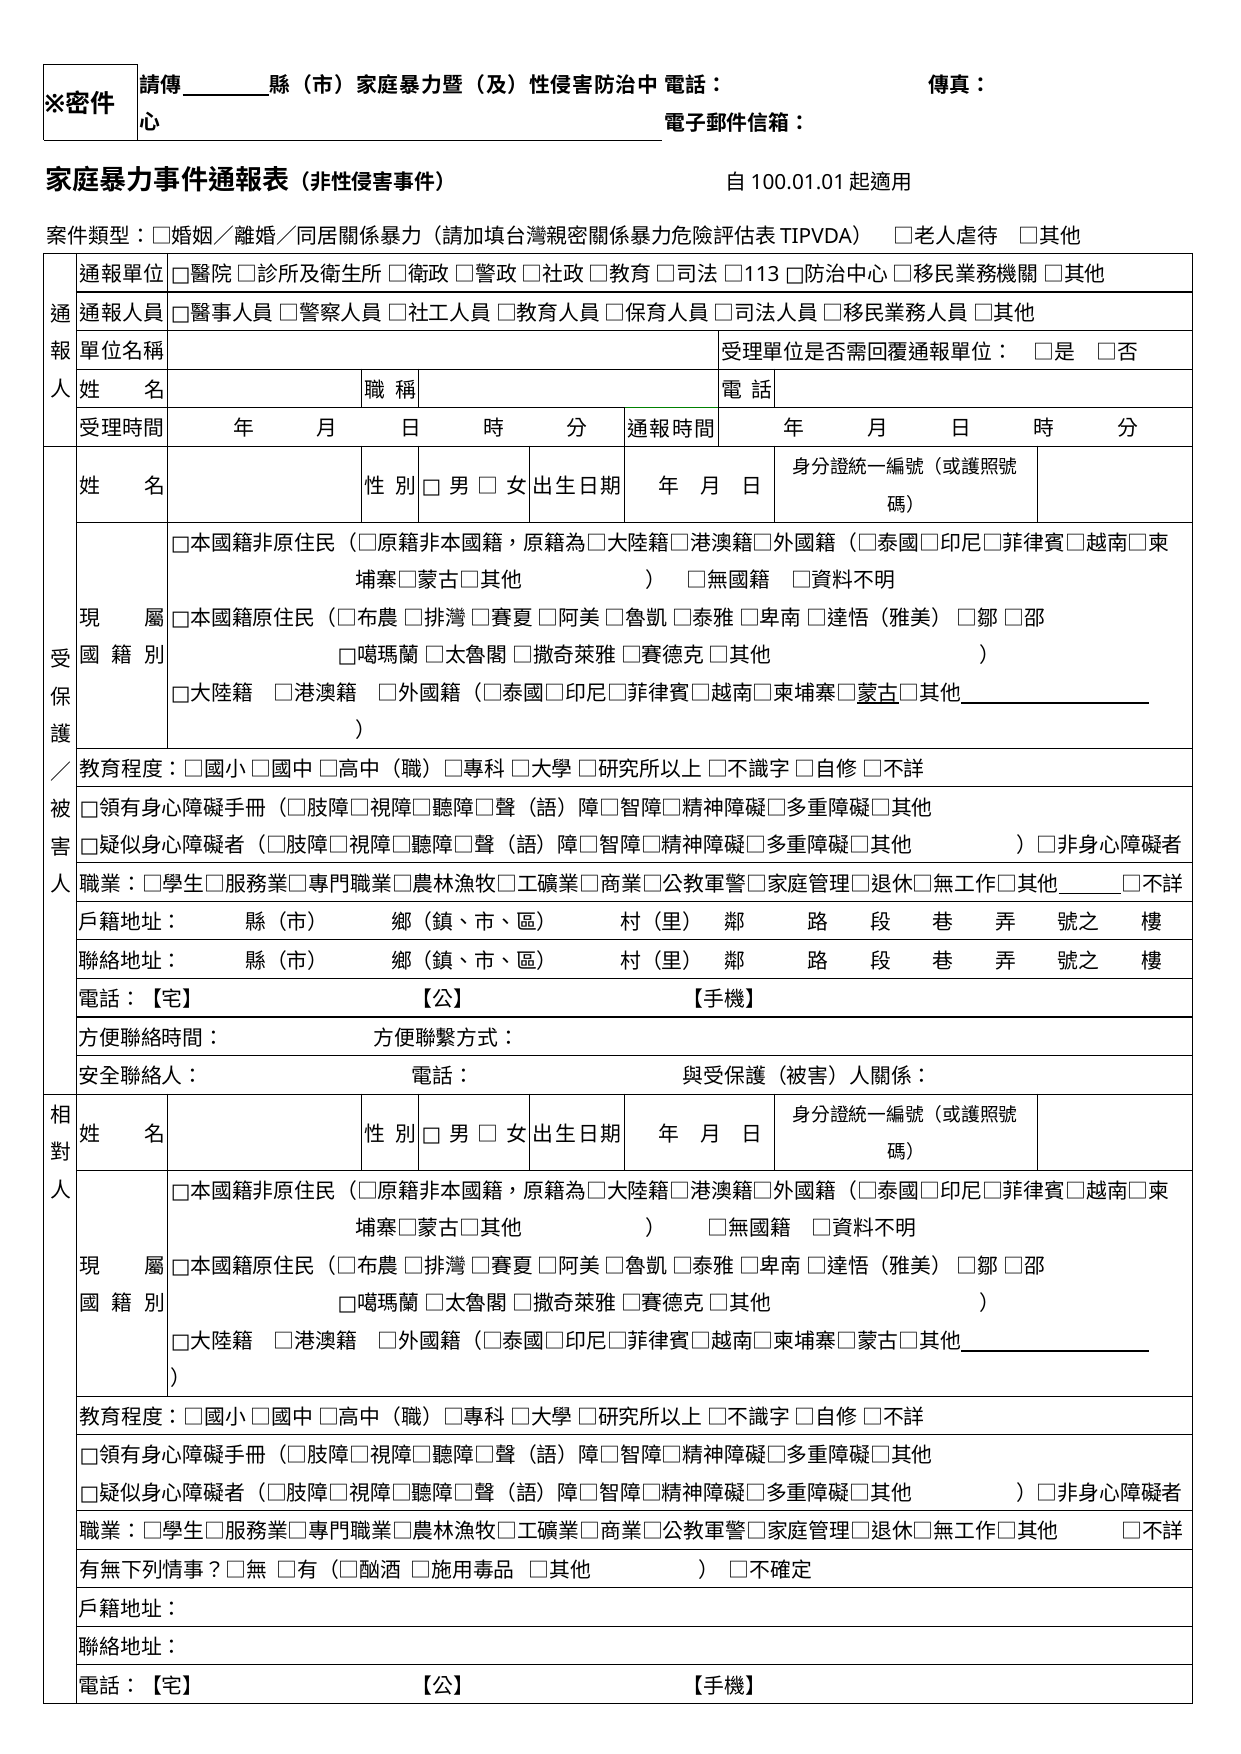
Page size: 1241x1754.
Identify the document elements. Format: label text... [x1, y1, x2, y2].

table_cell 現屬 國籍別 [77, 523, 167, 748]
table_cell 通報時間 [625, 408, 718, 446]
table_cell 年 月 日 時 分 [168, 408, 624, 446]
table_cell □醫事人員 □警察人員 □社工人員 □教育人員 □保育人員 □司法人員 □移民業務人員 □其他 [168, 293, 1192, 330]
table_cell [168, 1095, 361, 1169]
table_cell 受理單位是否需回覆通報單位： □是 □否 [719, 331, 1192, 368]
table_cell 方便聯絡時間： 方便聯繫方式： [77, 1018, 1192, 1055]
table_cell 身分證統一編號（或護照號碼） [775, 1095, 1037, 1169]
table_cell 職業：□學生□服務業□專門職業□農林漁牧□工礦業□商業□公教軍警□家庭管理□退休□無工作□其他 □不詳 [77, 863, 1192, 901]
table_cell 年 月 日 時 分 [719, 408, 1192, 446]
table_header 電話： [662, 64, 927, 102]
table_cell 職稱 [362, 370, 418, 407]
table_cell 聯絡地址： 縣（市） 鄉（鎮、市、區） 村（里） 鄰 路 段 巷 弄 號之 樓 [77, 940, 1192, 978]
table_cell 出生日期 [530, 1095, 624, 1169]
table_cell 通報單位 [77, 254, 167, 291]
table_cell 聯絡地址： [77, 1627, 1192, 1664]
table_header 傳真： [927, 64, 1192, 102]
table_cell 性別 [362, 1095, 418, 1169]
table_cell 姓名 [77, 370, 167, 407]
table_cell [927, 102, 1192, 140]
table_cell 年 月 日 [625, 447, 774, 522]
table_cell □男□女 [419, 1095, 529, 1169]
table_cell [168, 370, 361, 407]
table_cell 電話：【宅】 【公】 【手機】 [77, 1665, 1192, 1703]
table_cell [775, 370, 1192, 407]
table_cell 教育程度：□國小 □國中 □高中（職）□專科 □大學 □研究所以上 □不識字 □自修 □不詳 [77, 749, 1192, 786]
table_cell 電話 [719, 370, 774, 407]
table_cell □本國籍非原住民（□原籍非本國籍，原籍為□大陸籍□港澳籍□外國籍（□泰國□印尼□菲律賓□越南□柬埔寨□蒙古□其他 ） □無國籍 □資料不明 □本國籍原住民（□布農 □排灣 □賽夏 □阿美 □魯凱 □泰雅 □卑南 □達悟（雅美） □鄒 □邵 □噶瑪蘭 □太魯閣 □撒奇萊雅 □賽德克 □其他 ） □大陸籍 □港澳籍 □外國籍（□泰國□印尼□菲律賓□越南□柬埔寨□蒙古□其他 ） [168, 1171, 1192, 1396]
table_cell 姓名 [77, 1095, 167, 1169]
table_cell 有無下列情事？□無 □有（□酗酒 □施用毒品 □其他 ） □不確定 [77, 1550, 1192, 1587]
table_cell 電子郵件信箱： [662, 102, 927, 140]
table_cell 身分證統一編號（或護照號碼） [775, 447, 1037, 522]
table_cell 安全聯絡人： 電話： 與受保護（被害）人關係： [77, 1056, 1192, 1093]
table_header 請傳 縣（市）家庭暴力暨（及）性侵害防治中心 [138, 64, 662, 140]
table_cell 相對人 [44, 1095, 76, 1703]
table_cell 姓名 [77, 447, 167, 522]
table_cell 電話：【宅】 【公】 【手機】 [77, 979, 1192, 1016]
table_cell 戶籍地址： [77, 1588, 1192, 1626]
table_cell □醫院 □診所及衛生所 □衛政 □警政 □社政 □教育 □司法 □113 □防治中心 □移民業務機關 □其他 [168, 254, 1192, 291]
table_header ※密件 [44, 65, 137, 140]
table_cell [168, 331, 718, 368]
table_cell [168, 447, 361, 522]
table_cell 性別 [362, 447, 418, 522]
table_cell 職業：□學生□服務業□專門職業□農林漁牧□工礦業□商業□公教軍警□家庭管理□退休□無工作□其他 □不詳 [77, 1511, 1192, 1549]
table_cell 戶籍地址： 縣（市） 鄉（鎮、市、區） 村（里） 鄰 路 段 巷 弄 號之 樓 [77, 902, 1192, 939]
table_cell 出生日期 [530, 447, 624, 522]
table_cell □領有身心障礙手冊（□肢障□視障□聽障□聲（語）障□智障□精神障礙□多重障礙□其他 □疑似身心障礙者（□肢障□視障□聽障□聲（語）障□智障□精神障礙□多重障礙□其他 ）□非身心障礙者 [77, 1435, 1192, 1510]
table_cell 受保護／ 被 害人 [44, 447, 76, 1093]
table_cell 教育程度：□國小 □國中 □高中（職）□專科 □大學 □研究所以上 □不識字 □自修 □不詳 [77, 1397, 1192, 1434]
table_cell □領有身心障礙手冊（□肢障□視障□聽障□聲（語）障□智障□精神障礙□多重障礙□其他 □疑似身心障礙者（□肢障□視障□聽障□聲（語）障□智障□精神障礙□多重障礙□其他 ）□非身心障礙者 [77, 787, 1192, 862]
table_cell [419, 370, 718, 407]
table_cell 通報人 [44, 254, 76, 446]
table_cell [1038, 1095, 1192, 1169]
table_cell 家庭暴力事件通報表（非性侵害事件） 自100.01.01起適用 [44, 140, 1192, 215]
table_cell 案件類型：□婚姻／離婚／同居關係暴力（請加填台灣親密關係暴力危險評估表TIPVDA） □老人虐待 □其他 [44, 215, 1192, 253]
table_cell □本國籍非原住民（□原籍非本國籍，原籍為□大陸籍□港澳籍□外國籍（□泰國□印尼□菲律賓□越南□柬埔寨□蒙古□其他 ） □無國籍 □資料不明 □本國籍原住民（□布農 □排灣 □賽夏 □阿美 □魯凱 □泰雅 □卑南 □達悟（雅美） □鄒 □邵 □噶瑪蘭 □太魯閣 □撒奇萊雅 □賽德克 □其他 ） □大陸籍 □港澳籍 □外國籍（□泰國□印尼□菲律賓□越南□柬埔寨□蒙古□其他 ） [168, 523, 1192, 748]
table_cell [1038, 447, 1192, 522]
table_cell □男□女 [419, 447, 529, 522]
table_cell 受理時間 [77, 408, 167, 446]
table_cell 通報人員 [77, 293, 167, 330]
table_cell 現屬 國籍別 [77, 1171, 167, 1396]
table_cell 單位名稱 [77, 331, 167, 368]
table_cell 年 月 日 [625, 1095, 774, 1169]
